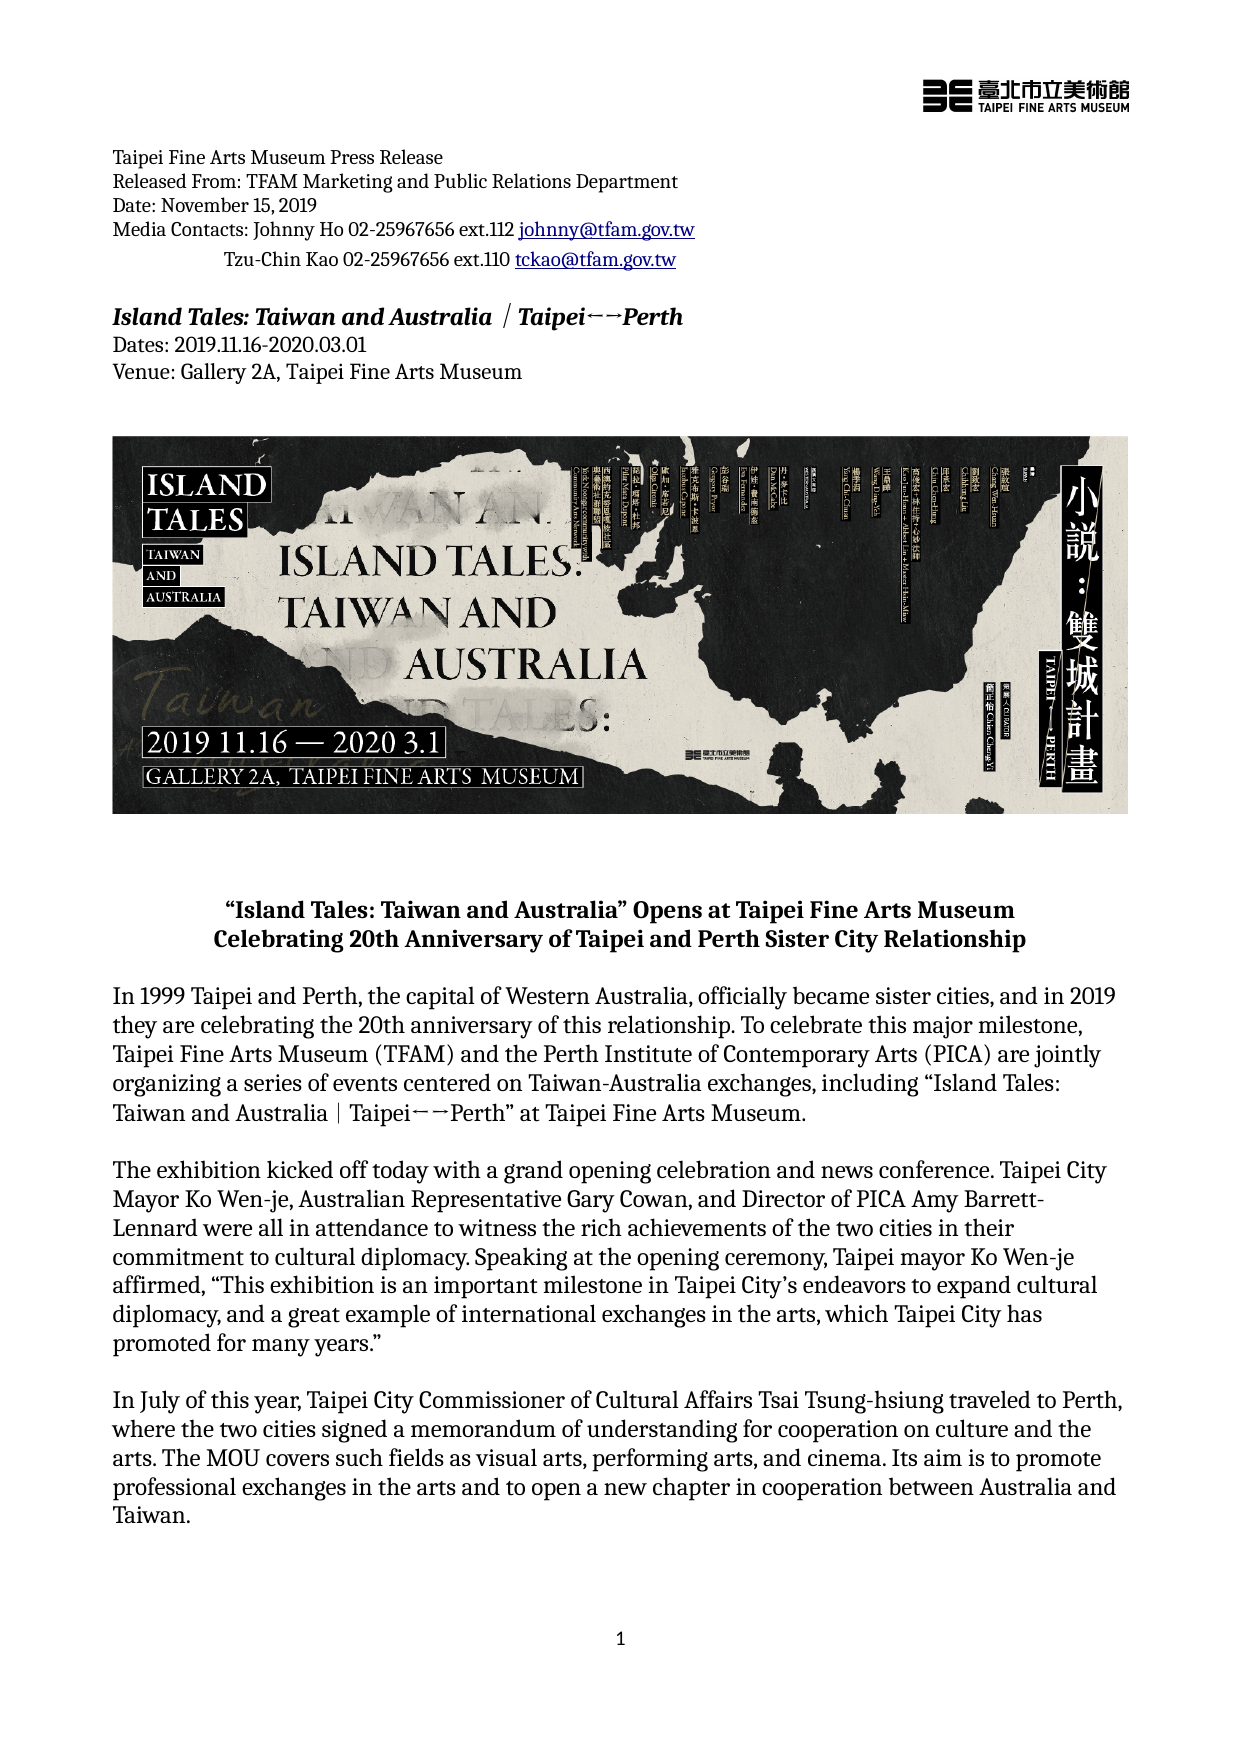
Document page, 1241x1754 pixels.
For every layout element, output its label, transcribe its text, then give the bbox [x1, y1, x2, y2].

text In July of this year, Taipei City Commissioner of Cultural Affairs Tsai Tsung-hsiung traveled to Perth, where the two cities signed a memorandum of understanding for cooperation on culture and the arts. The MOU covers such fields as visual arts, performing arts, and cinema. Its aim is to promote professional exchanges in the arts and to open a new chapter in cooperation between Australia and Taiwan. [112, 1386, 1128, 1530]
text Celebrating 20th Anniversary of Taipei and Perth Sister City Relationship [112, 925, 1128, 953]
text “Island Tales: Taiwan and Australia” Opens at Taipei Fine Arts Museum [112, 896, 1128, 925]
text Media Contacts: Johnny Ho 02-25967656 ext.112 johnny@tfam.gov.tw [112, 218, 1128, 242]
text The exhibition kicked off today with a grand opening celebration and news conference. Taipei City Mayor Ko Wen-je, Australian Representative Gary Cowan, and Director of PICA Amy Barrett-Lennard were all in attendance to witness the rich achievements of the two cities in their commitment to cultural diplomacy. Speaking at the opening ceremony, Taipei mayor Ko Wen-je affirmed, “This exhibition is an important milestone in Taipei City’s endeavors to expand cultural diplomacy, and a great example of international exchanges in the arts, which Taipei City has promoted for many years.” [112, 1156, 1128, 1358]
text In 1999 Taipei and Perth, the capital of Western Australia, officially became sister cities, and in 2019 they are celebrating the 20th anniversary of this relationship. To celebrate this major milestone, Taipei Fine Arts Museum (TFAM) and the Perth Institute of Contemporary Arts (PICA) are jointly organizing a series of events centered on Taiwan-Australia exchanges, including “Island Tales: Taiwan and Australia｜Taipei←→Perth” at Taipei Fine Arts Museum. [112, 982, 1128, 1128]
text Venue: Gallery 2A, Taipei Fine Arts Museum [112, 359, 1128, 385]
text Date: November 15, 2019 [112, 194, 1128, 218]
text Taipei Fine Arts Museum Press Release [112, 146, 1128, 170]
text Tzu-Chin Kao 02-25967656 ext.110 tckao@tfam.gov.tw [112, 242, 1128, 272]
text Island Tales: Taiwan and Australia｜Taipei←→Perth [112, 296, 1128, 332]
text Released From: TFAM Marketing and Public Relations Department [112, 170, 1128, 194]
text Dates: 2019.11.16-2020.03.01 [112, 332, 1128, 359]
